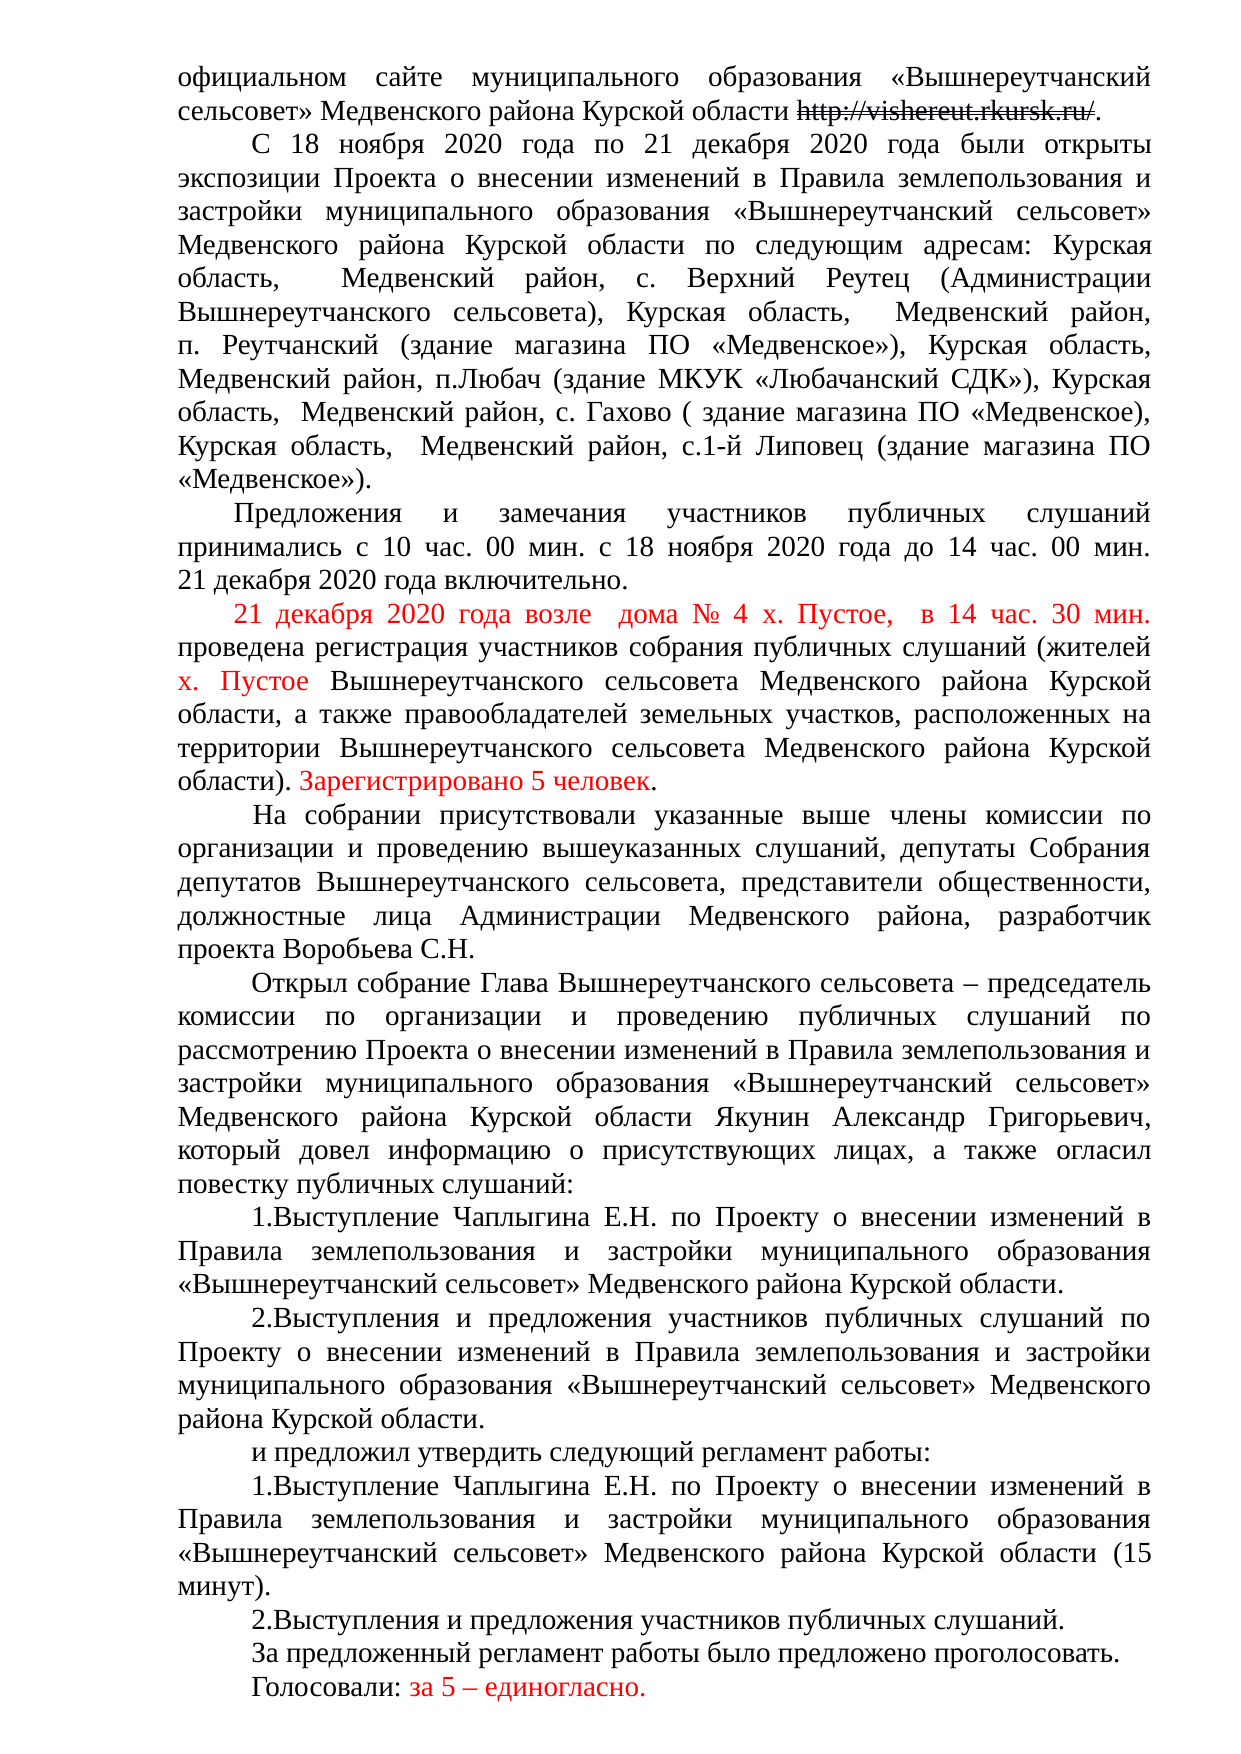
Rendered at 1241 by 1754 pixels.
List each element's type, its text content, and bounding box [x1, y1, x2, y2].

text 2.Выступления и предложения участников публичных слушаний. [177, 1602, 1152, 1636]
text 1.Выступление Чаплыгина Е.Н. по Проекту о внесении изменений в Правила землепользования и застройки муниципального образования «Вышнереутчанский сельсовет» Медвенского района Курской области (15 минут). [177, 1468, 1152, 1602]
text За предложенный регламент работы было предложено проголосовать. [177, 1636, 1152, 1669]
text 2.Выступления и предложения участников публичных слушаний по Проекту о внесении изменений в Правила землепользования и застройки муниципального образования «Вышнереутчанский сельсовет» Медвенского района Курской области. [177, 1300, 1152, 1434]
text 21 декабря 2020 года возле дома № 4 х. Пустое, в 14 час. 30 мин. проведена регистрация участников собрания публичных слушаний (жителей х. Пустое Вышнереутчанского сельсовета Медвенского района Курской области, а также правообладателей земельных участков, расположенных на территории Вышнереутчанского сельсовета Медвенского района Курской области). Зарегистрировано 5 человек. [177, 596, 1152, 797]
text С 18 ноября 2020 года по 21 декабря 2020 года были открыты экспозиции Проекта о внесении изменений в Правила землепользования и застройки муниципального образования «Вышнереутчанский сельсовет» Медвенского района Курской области по следующим адресам: Курская область, Медвенский район, с. Верхний Реутец (Администрации Вышнереутчанского сельсовета), Курская область, Медвенский район, п. Реутчанский (здание магазина ПО «Медвенское»), Курская область, Медвенский район, п.Любач (здание МКУК «Любачанский СДК»), Курская область, Медвенский район, с. Гахово ( здание магазина ПО «Медвенское), Курская область, Медвенский район, с.1-й Липовец (здание магазина ПО «Медвенское»). [177, 126, 1152, 495]
text 1.Выступление Чаплыгина Е.Н. по Проекту о внесении изменений в Правила землепользования и застройки муниципального образования «Вышнереутчанский сельсовет» Медвенского района Курской области. [177, 1199, 1152, 1300]
text Предложения и замечания участников публичных слушаний принимались с 10 час. 00 мин. с 18 ноября 2020 года до 14 час. 00 мин. 21 декабря 2020 года включительно. [177, 495, 1152, 596]
text Голосовали: за 5 – единогласно. [177, 1669, 1152, 1703]
text На собрании присутствовали указанные выше члены комиссии по организации и проведению вышеуказанных слушаний, депутаты Собрания депутатов Вышнереутчанского сельсовета, представители общественности, должностные лица Администрации Медвенского района, разработчик проекта Воробьева С.Н. [177, 797, 1152, 965]
text и предложил утвердить следующий регламент работы: [177, 1434, 1152, 1468]
text Открыл собрание Глава Вышнереутчанского сельсовета – председатель комиссии по организации и проведению публичных слушаний по рассмотрению Проекта о внесении изменений в Правила землепользования и застройки муниципального образования «Вышнереутчанский сельсовет» Медвенского района Курской области Якунин Александр Григорьевич, который довел информацию о присутствующих лицах, а также огласил повестку публичных слушаний: [177, 965, 1152, 1199]
text официальном сайте муниципального образования «Вышнереутчанский сельсовет» Медвенского района Курской области http://vishereut.rkursk.ru/. [177, 59, 1152, 126]
